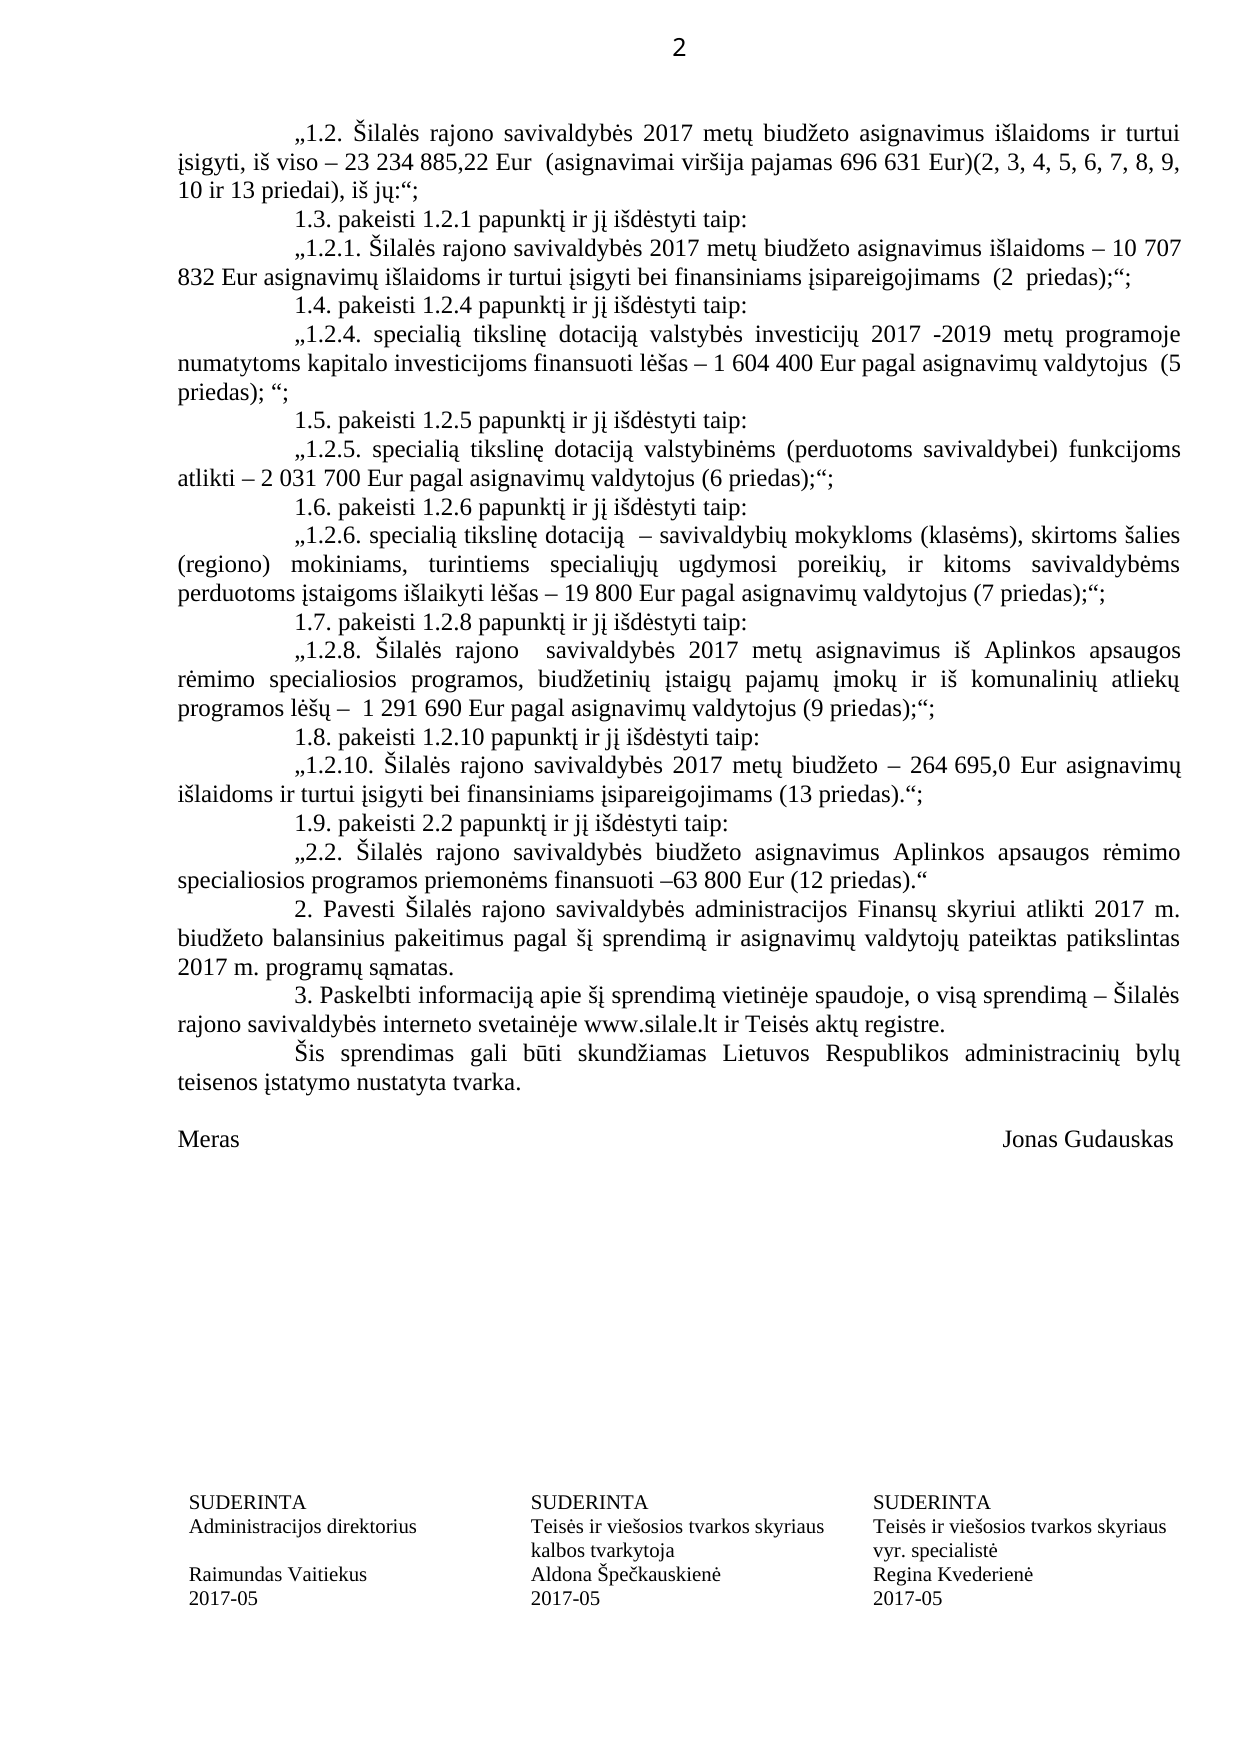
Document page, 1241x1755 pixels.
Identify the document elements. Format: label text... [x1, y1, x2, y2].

text 1.8. pakeisti 1.2.10 papunktį ir jį išdėstyti taip: [177, 722, 1181, 751]
text „1.2. Šilalės rajono savivaldybės 2017 metų biudžeto asignavimus išlaidoms ir turtui įsigyti, iš viso – 23 234 885,22 Eur (asignavimai viršija pajamas 696 631 Eur)(2, 3, 4, 5, 6, 7, 8, 9, 10 ir 13 priedai), iš jų:“; [177, 118, 1181, 204]
text „1.2.10. Šilalės rajono savivaldybės 2017 metų biudžeto – 264 695,0 Eur asignavimų išlaidoms ir turtui įsigyti bei finansiniams įsipareigojimams (13 priedas).“; [177, 751, 1181, 808]
text „1.2.1. Šilalės rajono savivaldybės 2017 metų biudžeto asignavimus išlaidoms – 10 707 832 Eur asignavimų išlaidoms ir turtui įsigyti bei finansiniams įsipareigojimams (2 priedas);“; [177, 233, 1181, 291]
table_header SUDERINTA Administracijos direktorius Raimundas Vaitiekus 2017-05 [177, 1490, 519, 1634]
text 3. Paskelbti informaciją apie šį sprendimą vietinėje spaudoje, o visą sprendimą – Šilalės rajono savivaldybės interneto svetainėje www.silale.lt ir Teisės aktų registre. [177, 981, 1181, 1038]
text 1.3. pakeisti 1.2.1 papunktį ir jį išdėstyti taip: [177, 204, 1144, 233]
text „1.2.4. specialią tikslinę dotaciją valstybės investicijų 2017 -2019 metų programoje numatytoms kapitalo investicijoms finansuoti lėšas – 1 604 400 Eur pagal asignavimų valdytojus (5 priedas); “; [177, 319, 1181, 406]
text 1.5. pakeisti 1.2.5 papunktį ir jį išdėstyti taip: [177, 406, 1181, 434]
text 1.4. pakeisti 1.2.4 papunktį ir jį išdėstyti taip: [177, 291, 1144, 319]
table_header SUDERINTA Teisės ir viešosios tvarkos skyriaus vyr. specialistė Regina Kvederienė 2017-05 [862, 1490, 1204, 1634]
text 2. Pavesti Šilalės rajono savivaldybės administracijos Finansų skyriui atlikti 2017 m. biudžeto balansinius pakeitimus pagal šį sprendimą ir asignavimų valdytojų pateiktas patikslintas 2017 m. programų sąmatas. [177, 894, 1181, 981]
text „1.2.8. Šilalės rajono savivaldybės 2017 metų asignavimus iš Aplinkos apsaugos rėmimo specialiosios programos, biudžetinių įstaigų pajamų įmokų ir iš komunalinių atliekų programos lėšų – 1 291 690 Eur pagal asignavimų valdytojus (9 priedas);“; [177, 636, 1181, 722]
text „1.2.5. specialią tikslinę dotaciją valstybinėms (perduotoms savivaldybei) funkcijoms atlikti – 2 031 700 Eur pagal asignavimų valdytojus (6 priedas);“; [177, 434, 1181, 492]
text 1.9. pakeisti 2.2 papunktį ir jį išdėstyti taip: [177, 808, 1181, 837]
text 1.7. pakeisti 1.2.8 papunktį ir jį išdėstyti taip: [177, 607, 1181, 636]
text „1.2.6. specialią tikslinę dotaciją – savivaldybių mokykloms (klasėms), skirtoms šalies (regiono) mokiniams, turintiems specialiųjų ugdymosi poreikių, ir kitoms savivaldybėms perduotoms įstaigoms išlaikyti lėšas – 19 800 Eur pagal asignavimų valdytojus (7 priedas);“; [177, 521, 1181, 607]
text 1.6. pakeisti 1.2.6 papunktį ir jį išdėstyti taip: [177, 492, 1181, 521]
text „2.2. Šilalės rajono savivaldybės biudžeto asignavimus Aplinkos apsaugos rėmimo specialiosios programos priemonėms finansuoti –63 800 Eur (12 priedas).“ [177, 837, 1181, 894]
table_header SUDERINTA Teisės ir viešosios tvarkos skyriaus kalbos tvarkytoja Aldona Špečkauskienė 2017-05 [519, 1490, 862, 1634]
text Meras Jonas Gudauskas [177, 1124, 1181, 1153]
text Šis sprendimas gali būti skundžiamas Lietuvos Respublikos administracinių bylų teisenos įstatymo nustatyta tvarka. [177, 1038, 1181, 1096]
